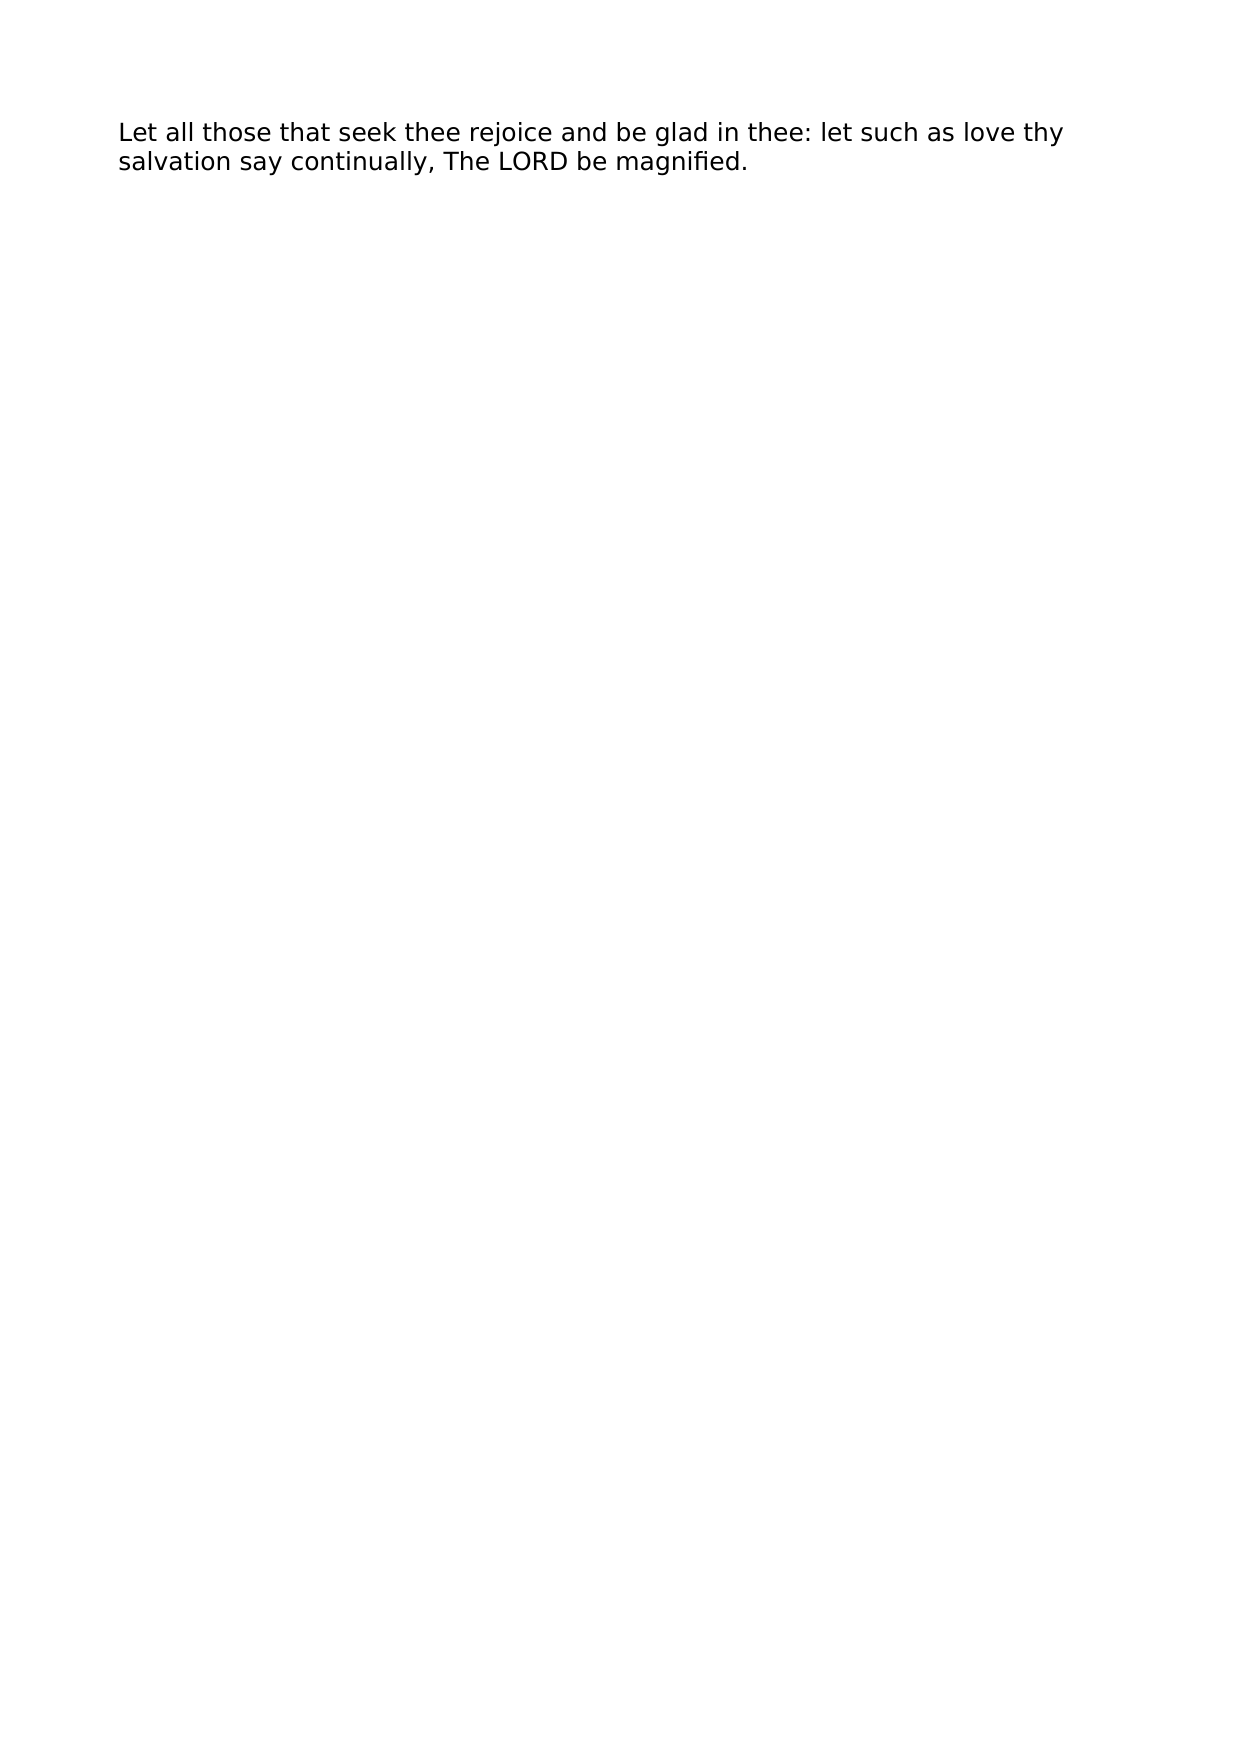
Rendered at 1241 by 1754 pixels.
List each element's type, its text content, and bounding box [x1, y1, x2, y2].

text Let all those that seek thee rejoice and be glad in thee: let such as love thy salvation say continually, The LORD be magnified. [118, 118, 1122, 176]
